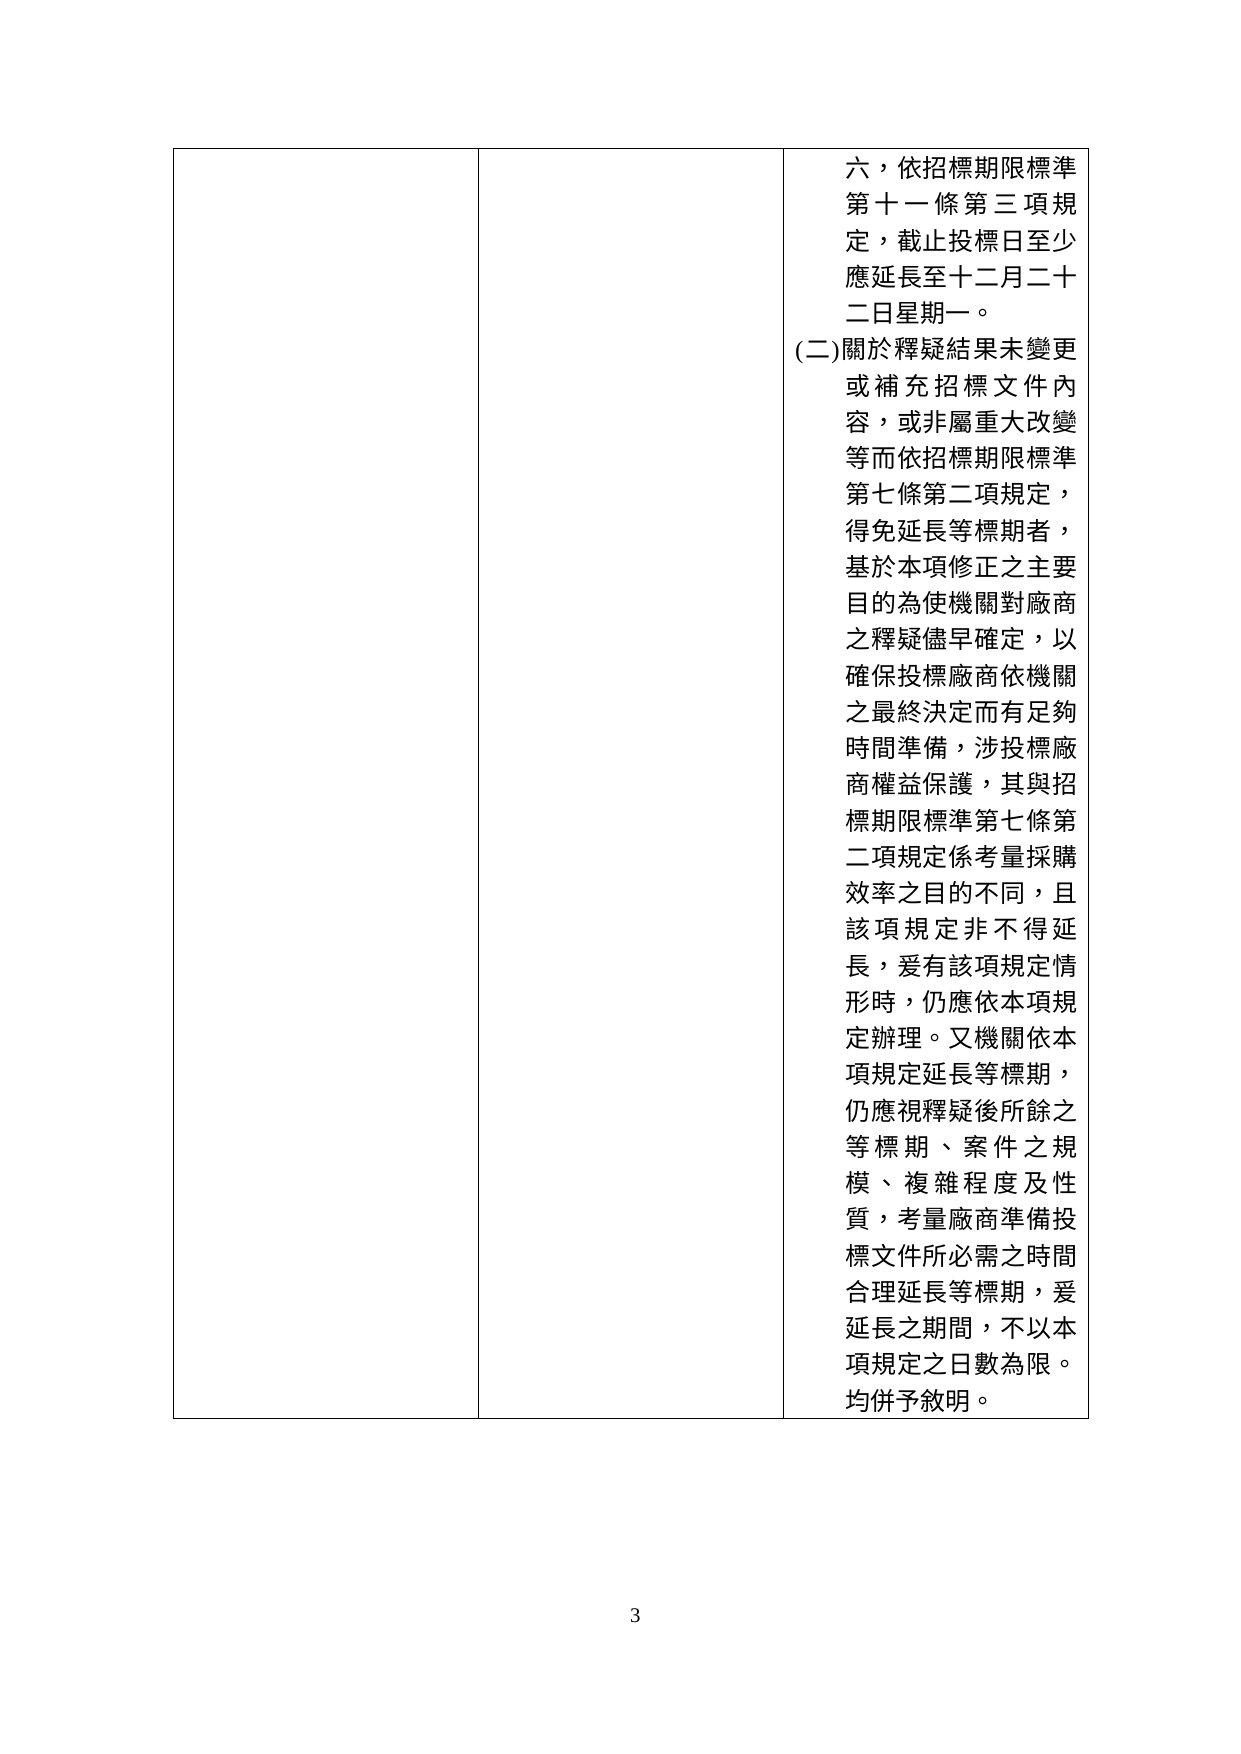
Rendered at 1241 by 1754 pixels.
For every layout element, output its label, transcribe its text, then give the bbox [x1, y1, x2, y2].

table_cell 六，依招標期限標準第十一條第三項規定，截止投標日至少應延長至十二月二十二日星期一。 (二)關於釋疑結果未變更或補充招標文件內容，或非屬重大改變等而依招標期限標準第七條第二項規定，得免延長等標期者，基於本項修正之主要目的為使機關對廠商之釋疑儘早確定，以確保投標廠商依機關之最終決定而有足夠時間準備，涉投標廠商權益保護，其與招標期限標準第七條第二項規定係考量採購效率之目的不同，且該項規定非不得延長，爰有該項規定情形時，仍應依本項規定辦理。又機關依本項規定延長等標期，仍應視釋疑後所餘之等標期、案件之規模、複雜程度及性質，考量廠商準備投標文件所必需之時間合理延長等標期，爰延長之期間，不以本項規定之日數為限。均併予敘明。 [784, 149, 1088, 1417]
table_cell [479, 149, 783, 1417]
table_cell [174, 149, 478, 1417]
